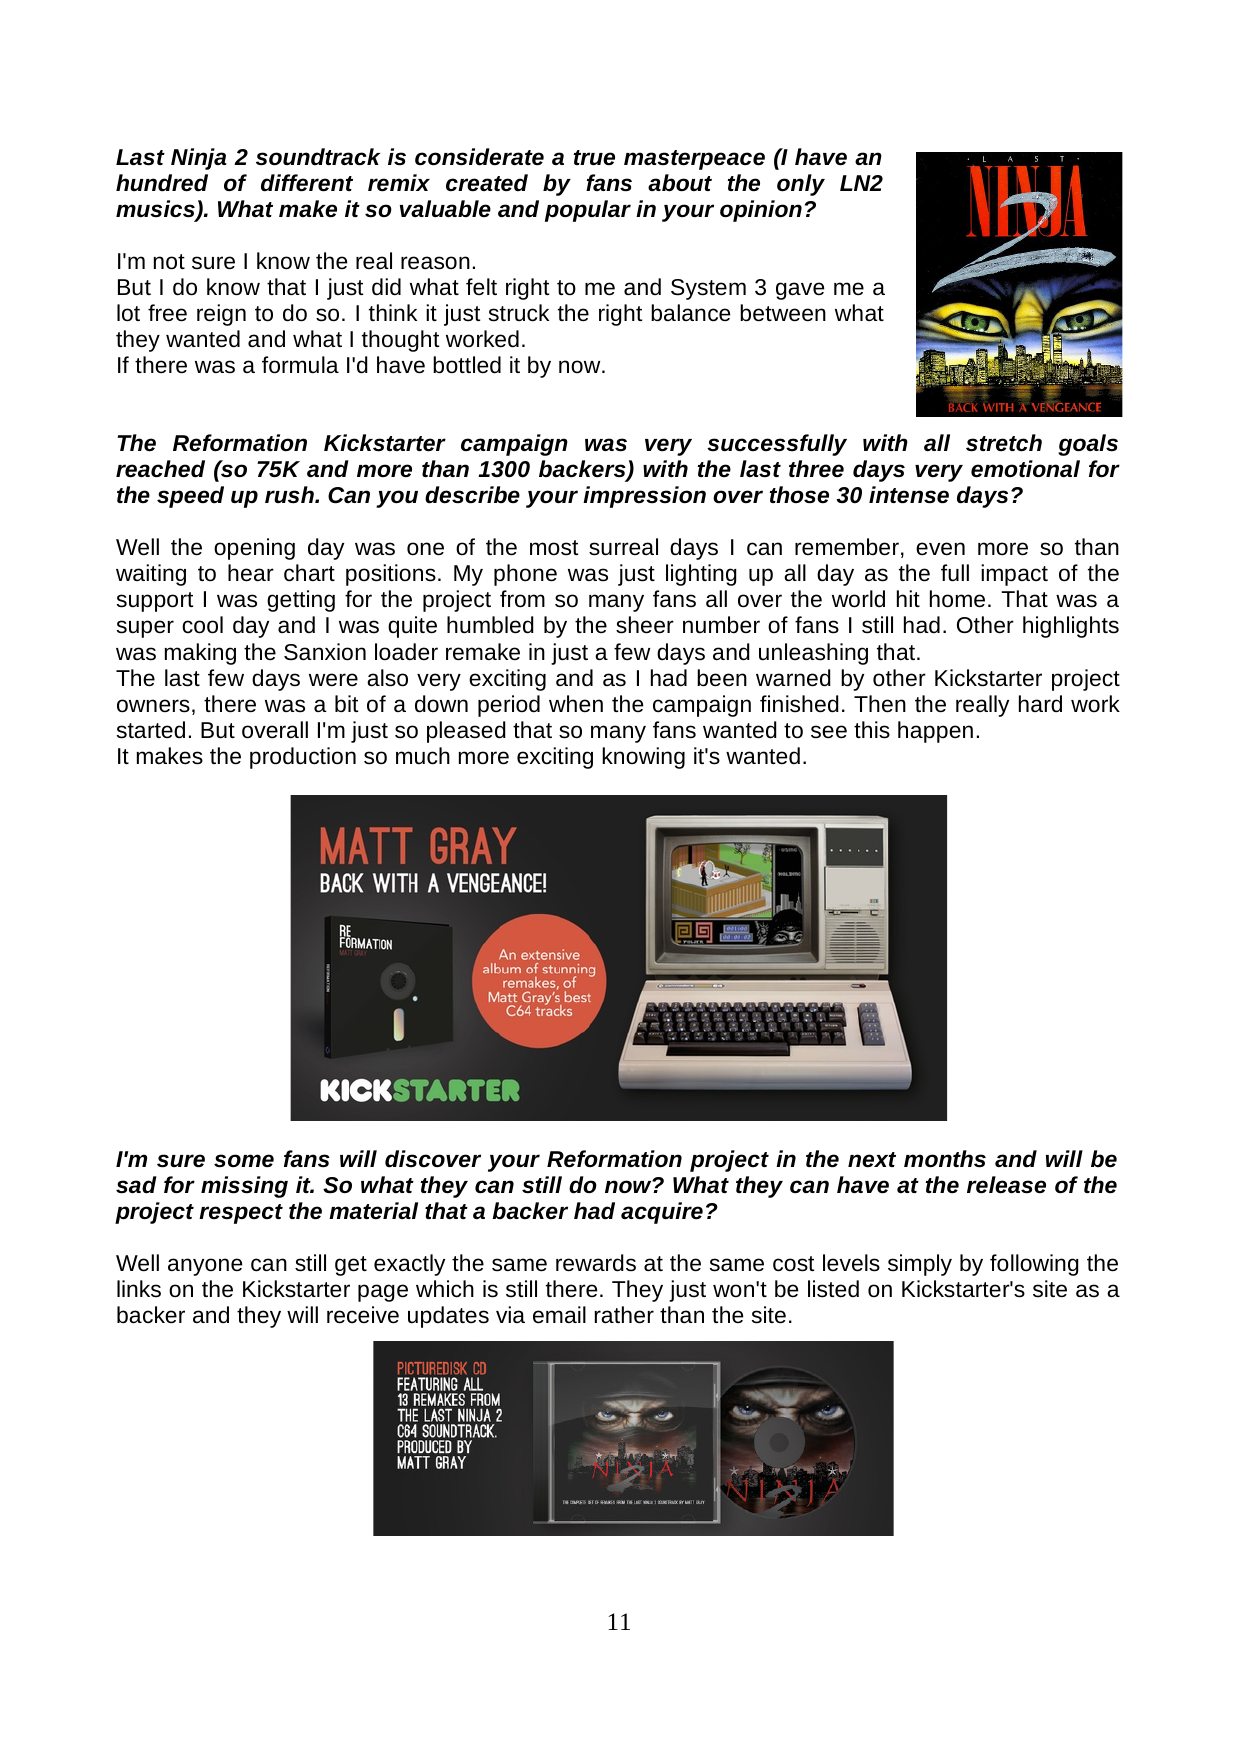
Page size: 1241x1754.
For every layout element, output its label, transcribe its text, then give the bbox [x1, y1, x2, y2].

text If there was a formula I'd have bottled it by now. [116, 352, 916, 378]
text But I do know that I just did what felt right to me and System 3 gave me a lot free reign to do so. I think it just struck the right balance between what they wanted and what I thought worked. [116, 274, 916, 352]
text The last few days were also very exciting and as I had been warned by other Kickstarter project owners, there was a bit of a down period when the campaign finished. Then the really hard work started. But overall I'm just so pleased that so many fans wanted to see this happen. [116, 665, 1122, 743]
picture [916, 152, 1123, 417]
text Well anyone can still get exactly the same rewards at the same cost levels simply by following the links on the Kickstarter page which is still there. They just won't be listed on Kickstarter's site as a backer and they will receive updates via email rather than the site. [116, 1251, 1122, 1329]
text Well the opening day was one of the most surreal days I can remember, even more so than waiting to hear chart positions. My phone was just lighting up all day as the full impact of the support I was getting for the project from so many fans all over the world hit home. That was a super cool day and I was quite humbled by the sheer number of fans I still had. Other highlights was making the Sanxion loader remake in just a few days and unleashing that. [116, 535, 1122, 665]
text I'm not sure I know the real reason. [116, 248, 916, 274]
text It makes the production so much more exciting knowing it's wanted. [116, 743, 1122, 769]
text Last Ninja 2 soundtrack is considerate a true masterpeace (I have an hundred of different remix created by fans about the only LN2 musics). What make it so valuable and popular in your opinion? [116, 144, 1122, 222]
text The Reformation Kickstarter campaign was very successfully with all stretch goals reached (so 75K and more than 1300 backers) with the last three days very emotional for the speed up rush. Can you describe your impression over those 30 intense days? [116, 431, 1122, 509]
text I'm sure some fans will discover your Reformation project in the next months and will be sad for missing it. So what they can still do now? What they can have at the release of the project respect the material that a backer had acquire? [116, 1147, 1122, 1225]
picture [373, 1341, 894, 1536]
picture [290, 795, 948, 1121]
